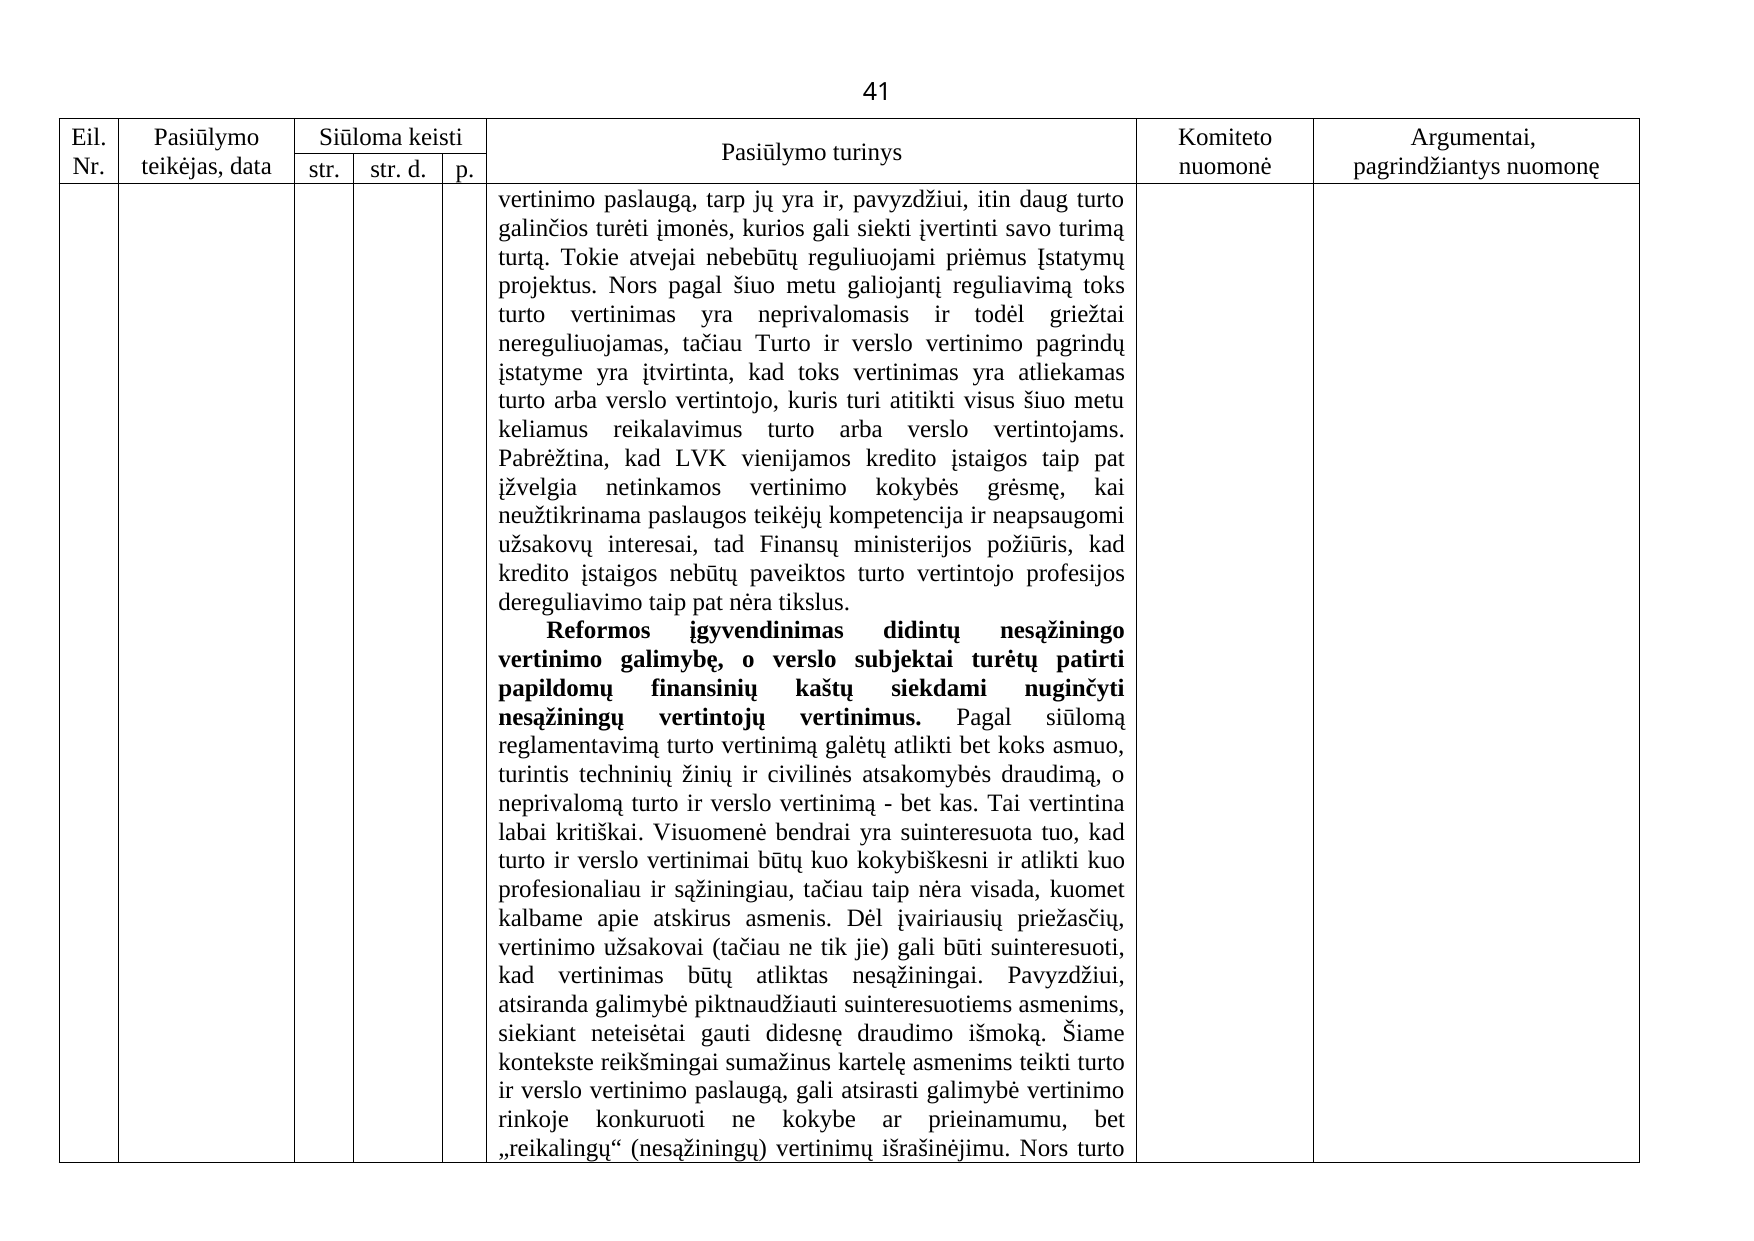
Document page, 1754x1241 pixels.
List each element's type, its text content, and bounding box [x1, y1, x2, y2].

table_cell str. [295, 154, 353, 183]
table_cell vertinimo paslaugą, tarp jų yra ir, pavyzdžiui, itin daug turto galinčios turėti įmonės, kurios gali siekti įvertinti savo turimą turtą. Tokie atvejai nebebūtų reguliuojami priėmus Įstatymų projektus. Nors pagal šiuo metu galiojantį reguliavimą toks turto vertinimas yra neprivalomasis ir todėl griežtai nereguliuojamas, tačiau Turto ir verslo vertinimo pagrindų įstatyme yra įtvirtinta, kad toks vertinimas yra atliekamas turto arba verslo vertintojo, kuris turi atitikti visus šiuo metu keliamus reikalavimus turto arba verslo vertintojams. Pabrėžtina, kad LVK vienijamos kredito įstaigos taip pat įžvelgia netinkamos vertinimo kokybės grėsmę, kai neužtikrinama paslaugos teikėjų kompetencija ir neapsaugomi užsakovų interesai, tad Finansų ministerijos požiūris, kad kredito įstaigos nebūtų paveiktos turto vertintojo profesijos dereguliavimo taip pat nėra tikslus. Reformos įgyvendinimas didintų nesąžiningo vertinimo galimybę, o verslo subjektai turėtų patirti papildomų finansinių kaštų siekdami nuginčyti nesąžiningų vertintojų vertinimus. Pagal siūlomą reglamentavimą turto vertinimą galėtų atlikti bet koks asmuo, turintis techninių žinių ir civilinės atsakomybės draudimą, o neprivalomą turto ir verslo vertinimą - bet kas. Tai vertintina labai kritiškai. Visuomenė bendrai yra suinteresuota tuo, kad turto ir verslo vertinimai būtų kuo kokybiškesni ir atlikti kuo profesionaliau ir sąžiningiau, tačiau taip nėra visada, kuomet kalbame apie atskirus asmenis. Dėl įvairiausių priežasčių, vertinimo užsakovai (tačiau ne tik jie) gali būti suinteresuoti, kad vertinimas būtų atliktas nesąžiningai. Pavyzdžiui, atsiranda galimybė piktnaudžiauti suinteresuotiems asmenims, siekiant neteisėtai gauti didesnę draudimo išmoką. Šiame kontekste reikšmingai sumažinus kartelę asmenims teikti turto ir verslo vertinimo paslaugą, gali atsirasti galimybė vertinimo rinkoje konkuruoti ne kokybe ar prieinamumu, bet „reikalingų“ (nesąžiningų) vertinimų išrašinėjimu. Nors turto [487, 184, 1136, 1162]
table_cell [295, 184, 353, 1162]
table_cell [354, 184, 442, 1162]
table_cell [60, 184, 118, 1162]
table_header Pasiūlymo teikėjas, data [119, 119, 294, 183]
table_cell [443, 184, 486, 1162]
table_header Siūloma keisti [295, 119, 486, 153]
table_cell str. d. [354, 154, 442, 183]
table_cell [119, 184, 294, 1162]
table_header Pasiūlymo turinys [487, 119, 1136, 183]
table_header Eil. Nr. [60, 119, 118, 183]
table_cell [1137, 184, 1313, 1162]
table_header Komiteto nuomonė [1137, 119, 1313, 183]
table_cell [1314, 184, 1639, 1162]
table_cell p. [443, 154, 486, 183]
table_header Argumentai, pagrindžiantys nuomonę [1314, 119, 1639, 183]
